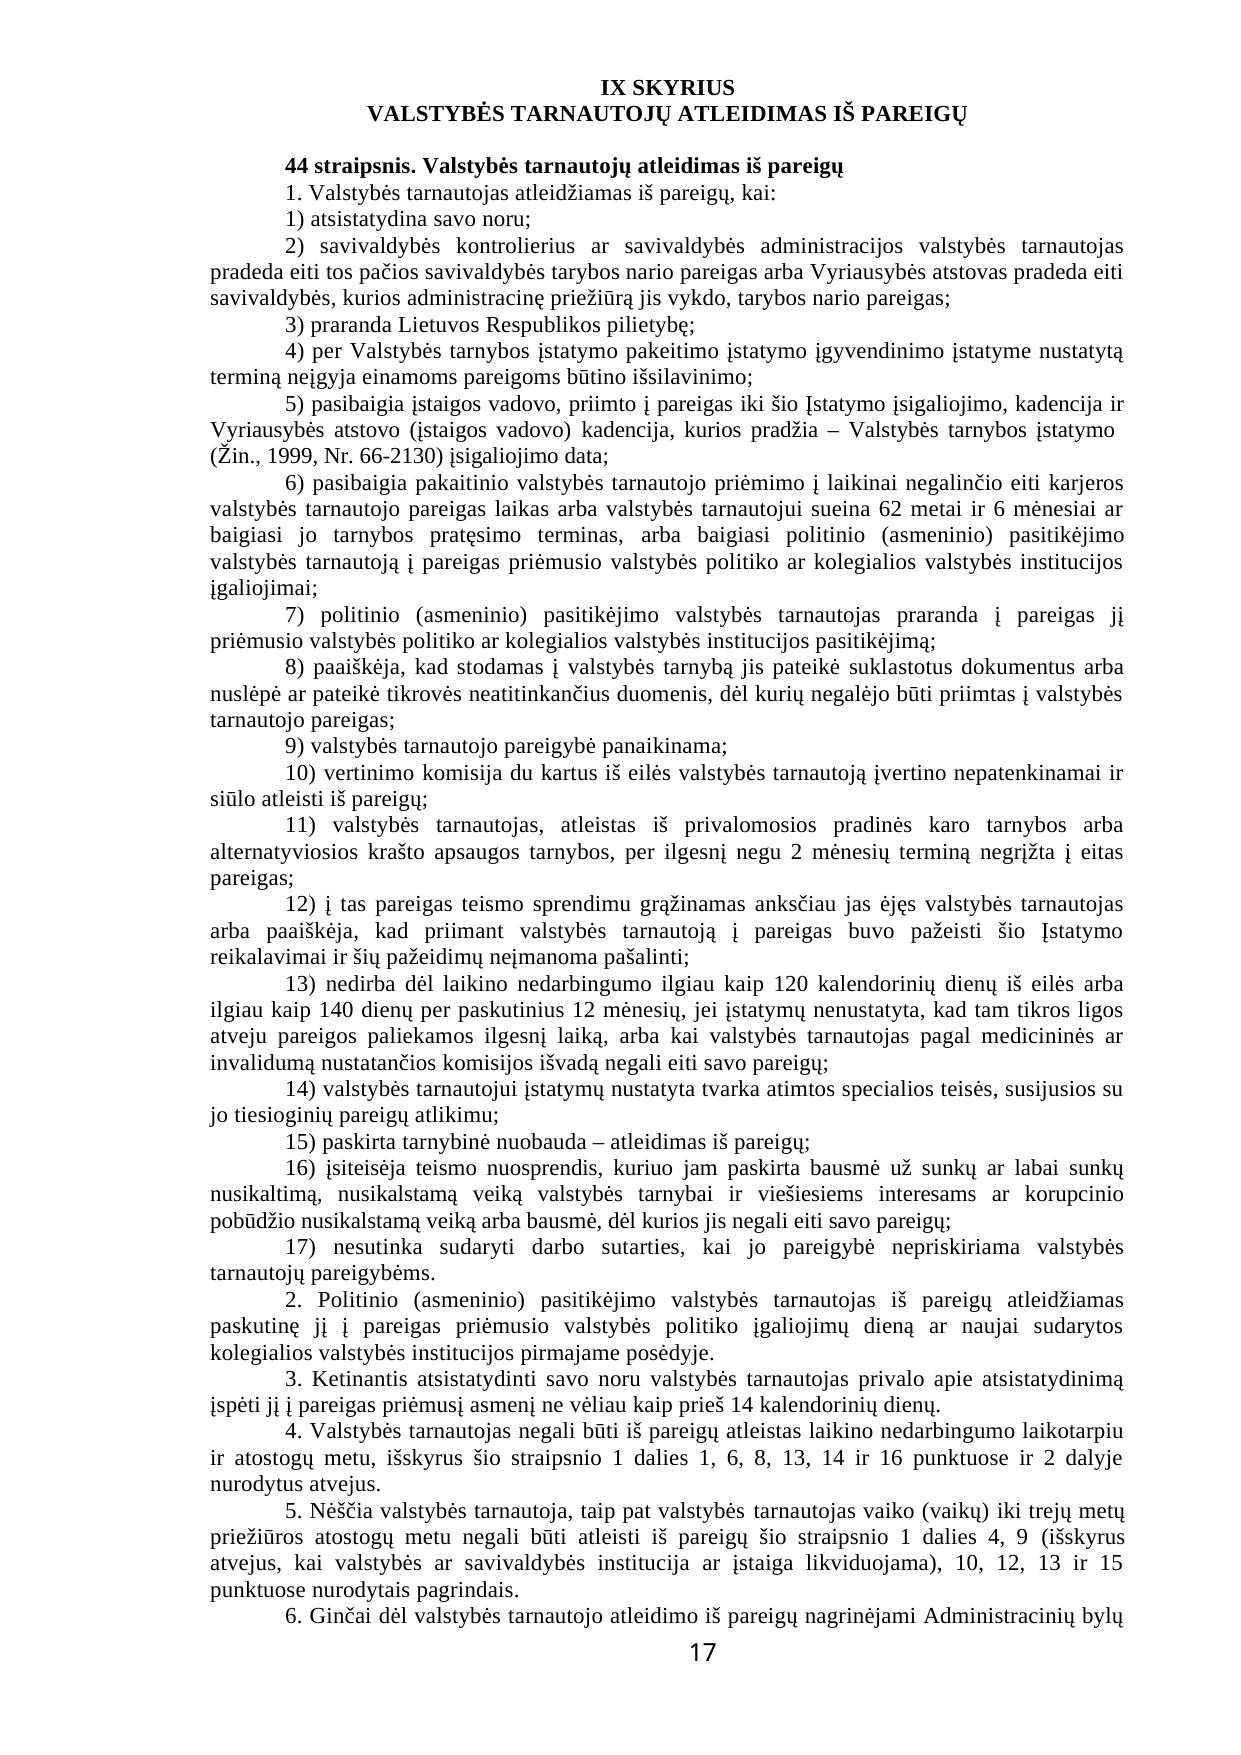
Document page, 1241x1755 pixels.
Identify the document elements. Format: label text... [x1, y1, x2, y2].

text 17) nesutinka sudaryti darbo sutarties, kai jo pareigybė nepriskiriama valstybės tarnautojų pareigybėms. [210, 1233, 1126, 1286]
text 16) įsiteisėja teismo nuosprendis, kuriuo jam paskirta bausmė už sunkų ar labai sunkų nusikaltimą, nusikalstamą veiką valstybės tarnybai ir viešiesiems interesams ar korupcinio pobūdžio nusikalstamą veiką arba bausmė, dėl kurios jis negali eiti savo pareigų; [210, 1154, 1126, 1233]
text 3. Ketinantis atsistatydinti savo noru valstybės tarnautojas privalo apie atsistatydinimą įspėti jį į pareigas priėmusį asmenį ne vėliau kaip prieš 14 kalendorinių dienų. [210, 1365, 1126, 1418]
text 8) paaiškėja, kad stodamas į valstybės tarnybą jis pateikė suklastotus dokumentus arba nuslėpė ar pateikė tikrovės neatitinkančius duomenis, dėl kurių negalėjo būti priimtas į valstybės tarnautojo pareigas; [210, 653, 1126, 732]
text 5) pasibaigia įstaigos vadovo, priimto į pareigas iki šio Įstatymo įsigaliojimo, kadencija ir Vyriausybės atstovo (įstaigos vadovo) kadencija, kurios pradžia – Valstybės tarnybos įstatymo (Žin., 1999, Nr. 66-2130) įsigaliojimo data; [210, 390, 1126, 469]
text 7) politinio (asmeninio) pasitikėjimo valstybės tarnautojas praranda į pareigas jį priėmusio valstybės politiko ar kolegialios valstybės institucijos pasitikėjimą; [210, 601, 1126, 653]
text 9) valstybės tarnautojo pareigybė panaikinama; [210, 732, 1126, 759]
text 2. Politinio (asmeninio) pasitikėjimo valstybės tarnautojas iš pareigų atleidžiamas paskutinę jį į pareigas priėmusio valstybės politiko įgaliojimų dieną ar naujai sudarytos kolegialios valstybės institucijos pirmajame posėdyje. [210, 1286, 1126, 1365]
text 14) valstybės tarnautojui įstatymų nustatyta tvarka atimtos specialios teisės, susijusios su jo tiesioginių pareigų atlikimu; [210, 1075, 1126, 1128]
text 1. Valstybės tarnautojas atleidžiamas iš pareigų, kai: [210, 179, 1126, 205]
text 44 straipsnis. Valstybės tarnautojų atleidimas iš pareigų [210, 153, 1126, 179]
text 4. Valstybės tarnautojas negali būti iš pareigų atleistas laikino nedarbingumo laikotarpiu ir atostogų metu, išskyrus šio straipsnio 1 dalies 1, 6, 8, 13, 14 ir 16 punktuose ir 2 dalyje nurodytus atvejus. [210, 1418, 1126, 1497]
subtitle IX SKYRIUS [210, 73, 1126, 100]
text 4) per Valstybės tarnybos įstatymo pakeitimo įstatymo įgyvendinimo įstatyme nustatytą terminą neįgyja einamoms pareigoms būtino išsilavinimo; [210, 337, 1126, 390]
text 5. Nėščia valstybės tarnautoja, taip pat valstybės tarnautojas vaiko (vaikų) iki trejų metų priežiūros atostogų metu negali būti atleisti iš pareigų šio straipsnio 1 dalies 4, 9 (išskyrus atvejus, kai valstybės ar savivaldybės institucija ar įstaiga likviduojama), 10, 12, 13 ir 15 punktuose nurodytais pagrindais. [210, 1497, 1126, 1602]
text 1) atsistatydina savo noru; [210, 205, 1126, 232]
text 10) vertinimo komisija du kartus iš eilės valstybės tarnautoją įvertino nepatenkinamai ir siūlo atleisti iš pareigų; [210, 759, 1126, 811]
text 6. Ginčai dėl valstybės tarnautojo atleidimo iš pareigų nagrinėjami Administracinių bylų [210, 1602, 1126, 1628]
text 11) valstybės tarnautojas, atleistas iš privalomosios pradinės karo tarnybos arba alternatyviosios krašto apsaugos tarnybos, per ilgesnį negu 2 mėnesių terminą negrįžta į eitas pareigas; [210, 811, 1126, 891]
text 3) praranda Lietuvos Respublikos pilietybę; [210, 311, 1126, 337]
text 15) paskirta tarnybinė nuobauda – atleidimas iš pareigų; [210, 1128, 1126, 1154]
text VALSTYBĖS TARNAUTOJŲ ATLEIDIMAS IŠ PAREIGŲ [210, 100, 1126, 126]
text 13) nedirba dėl laikino nedarbingumo ilgiau kaip 120 kalendorinių dienų iš eilės arba ilgiau kaip 140 dienų per paskutinius 12 mėnesių, jei įstatymų nenustatyta, kad tam tikros ligos atveju pareigos paliekamos ilgesnį laiką, arba kai valstybės tarnautojas pagal medicininės ar invalidumą nustatančios komisijos išvadą negali eiti savo pareigų; [210, 969, 1126, 1075]
text 2) savivaldybės kontrolierius ar savivaldybės administracijos valstybės tarnautojas pradeda eiti tos pačios savivaldybės tarybos nario pareigas arba Vyriausybės atstovas pradeda eiti savivaldybės, kurios administracinę priežiūrą jis vykdo, tarybos nario pareigas; [210, 232, 1126, 311]
text 6) pasibaigia pakaitinio valstybės tarnautojo priėmimo į laikinai negalinčio eiti karjeros valstybės tarnautojo pareigas laikas arba valstybės tarnautojui sueina 62 metai ir 6 mėnesiai ar baigiasi jo tarnybos pratęsimo terminas, arba baigiasi politinio (asmeninio) pasitikėjimo valstybės tarnautoją į pareigas priėmusio valstybės politiko ar kolegialios valstybės institucijos įgaliojimai; [210, 469, 1126, 601]
text 12) į tas pareigas teismo sprendimu grąžinamas anksčiau jas ėjęs valstybės tarnautojas arba paaiškėja, kad priimant valstybės tarnautoją į pareigas buvo pažeisti šio Įstatymo reikalavimai ir šių pažeidimų neįmanoma pašalinti; [210, 891, 1126, 969]
